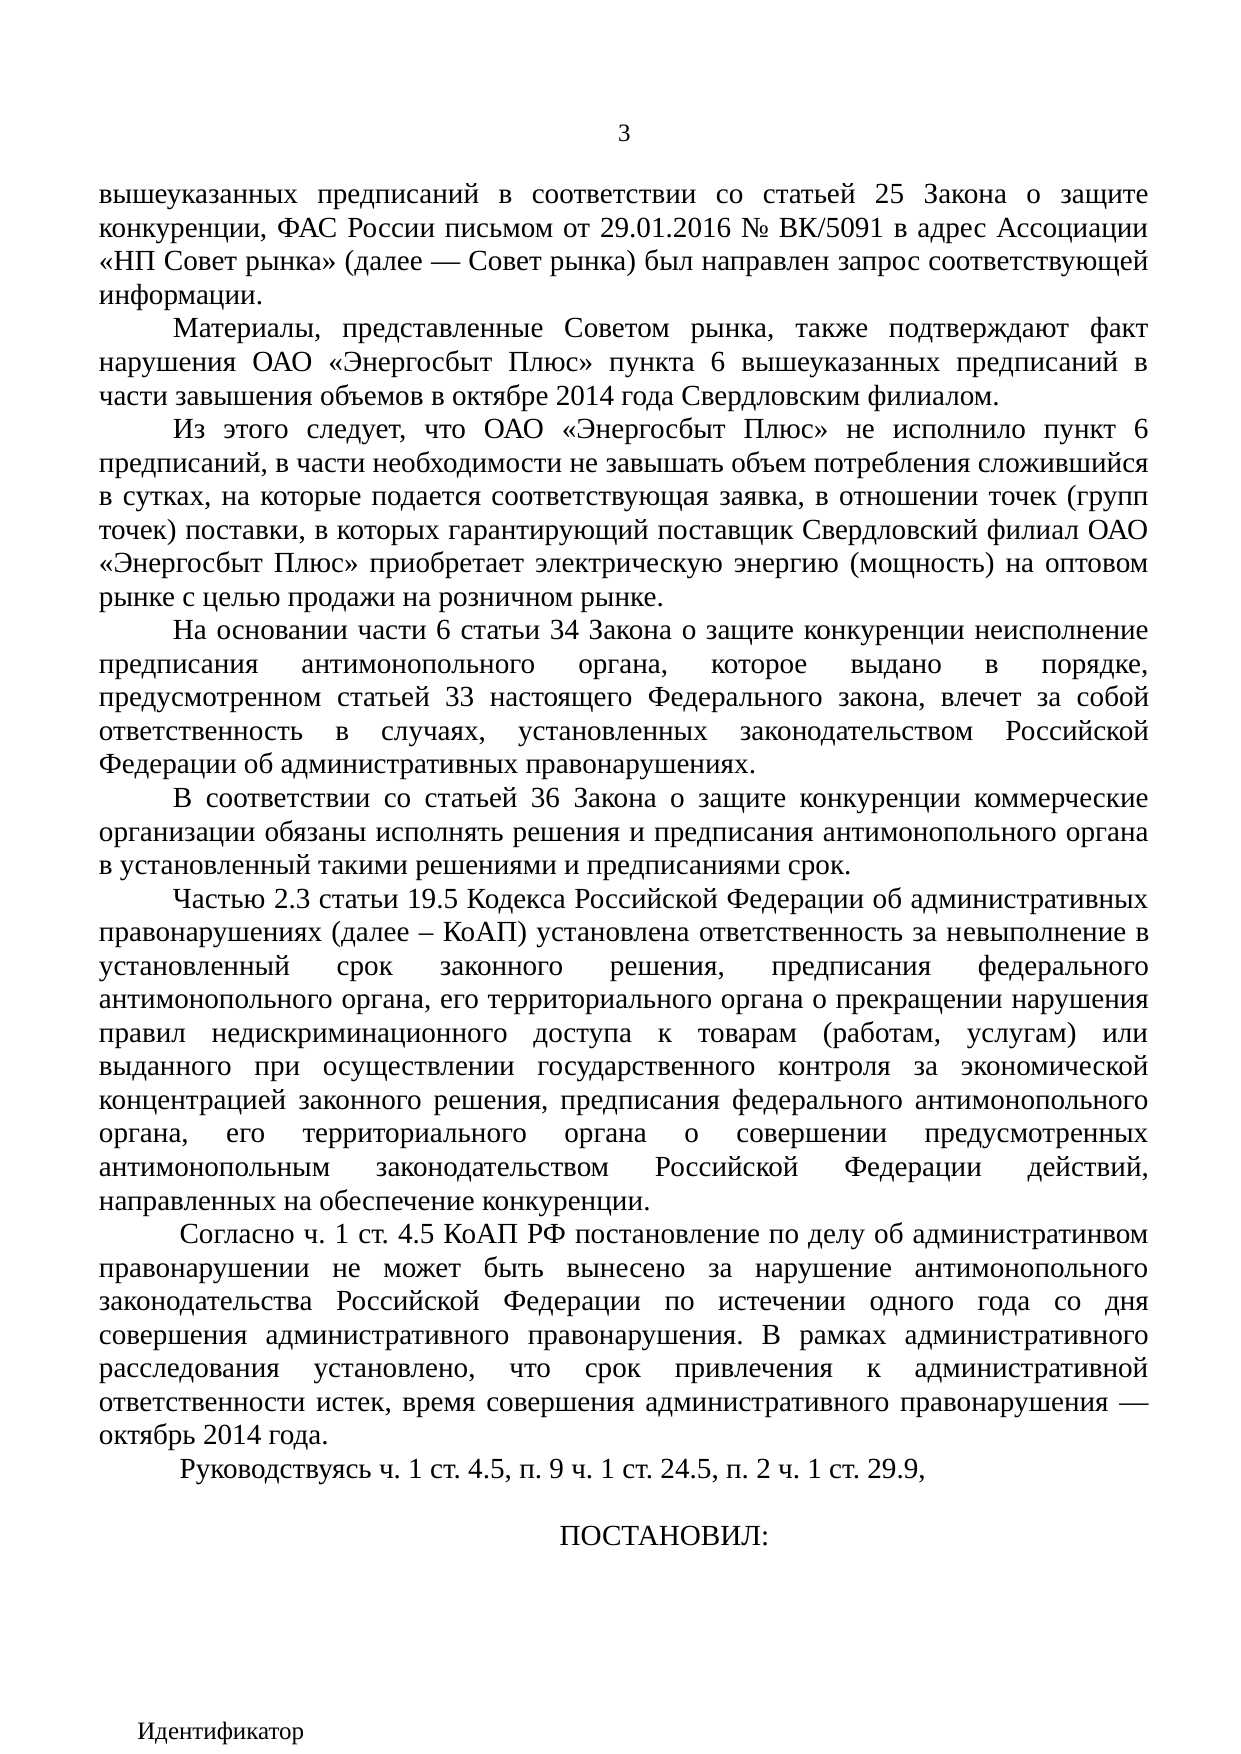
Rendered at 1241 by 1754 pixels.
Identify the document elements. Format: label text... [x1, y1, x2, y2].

text вышеуказанных предписаний в соответствии со статьей 25 Закона о защите конкуренции, ФАС России письмом от 29.01.2016 № ВК/5091 в адрес Ассоциации «НП Совет рынка» (далее — Совет рынка) был направлен запрос соответствующей информации. [99, 176, 1149, 311]
text ПОСТАНОВИЛ: [99, 1518, 1149, 1552]
text В соответствии со статьей 36 Закона о защите конкуренции коммерческие организации обязаны исполнять решения и предписания антимонопольного органа в установленный такими решениями и предписаниями срок. [99, 780, 1149, 881]
text На основании части 6 статьи 34 Закона о защите конкуренции неисполнение предписания антимонопольного органа, которое выдано в порядке, предусмотренном статьей 33 настоящего Федерального закона, влечет за собой ответственность в случаях, установленных законодательством Российской Федерации об административных правонарушениях. [99, 612, 1149, 780]
text Согласно ч. 1 ст. 4.5 КоАП РФ постановление по делу об администратинвом правонарушении не может быть вынесено за нарушение антимонопольного законодательства Российской Федерации по истечении одного года со дня совершения административного правонарушения. В рамках административного расследования установлено, что срок привлечения к административной ответственности истек, время совершения административного правонарушения — октябрь 2014 года. [99, 1216, 1149, 1451]
text Частью 2.3 статьи 19.5 Кодекса Российской Федерации об административных правонарушениях (далее – КоАП) установлена ответственность за невыполнение в установленный срок законного решения, предписания федерального антимонопольного органа, его территориального органа о прекращении нарушения правил недискриминационного доступа к товарам (работам, услугам) или выданного при осуществлении государственного контроля за экономической концентрацией законного решения, предписания федерального антимонопольного органа, его территориального органа о совершении предусмотренных антимонопольным законодательством Российской Федерации действий, направленных на обеспечение конкуренции. [99, 881, 1149, 1216]
text Материалы, представленные Советом рынка, также подтверждают факт нарушения ОАО «Энергосбыт Плюс» пункта 6 вышеуказанных предписаний в части завышения объемов в октябре 2014 года Свердловским филиалом. [99, 311, 1149, 411]
text Руководствуясь ч. 1 ст. 4.5, п. 9 ч. 1 ст. 24.5, п. 2 ч. 1 ст. 29.9, [99, 1451, 1149, 1484]
text Из этого следует, что ОАО «Энергосбыт Плюс» не исполнило пункт 6 предписаний, в части необходимости не завышать объем потребления сложившийся в сутках, на которые подается соответствующая заявка, в отношении точек (групп точек) поставки, в которых гарантирующий поставщик Свердловский филиал ОАО «Энергосбыт Плюс» приобретает электрическую энергию (мощность) на оптовом рынке с целью продажи на розничном рынке. [99, 411, 1149, 612]
